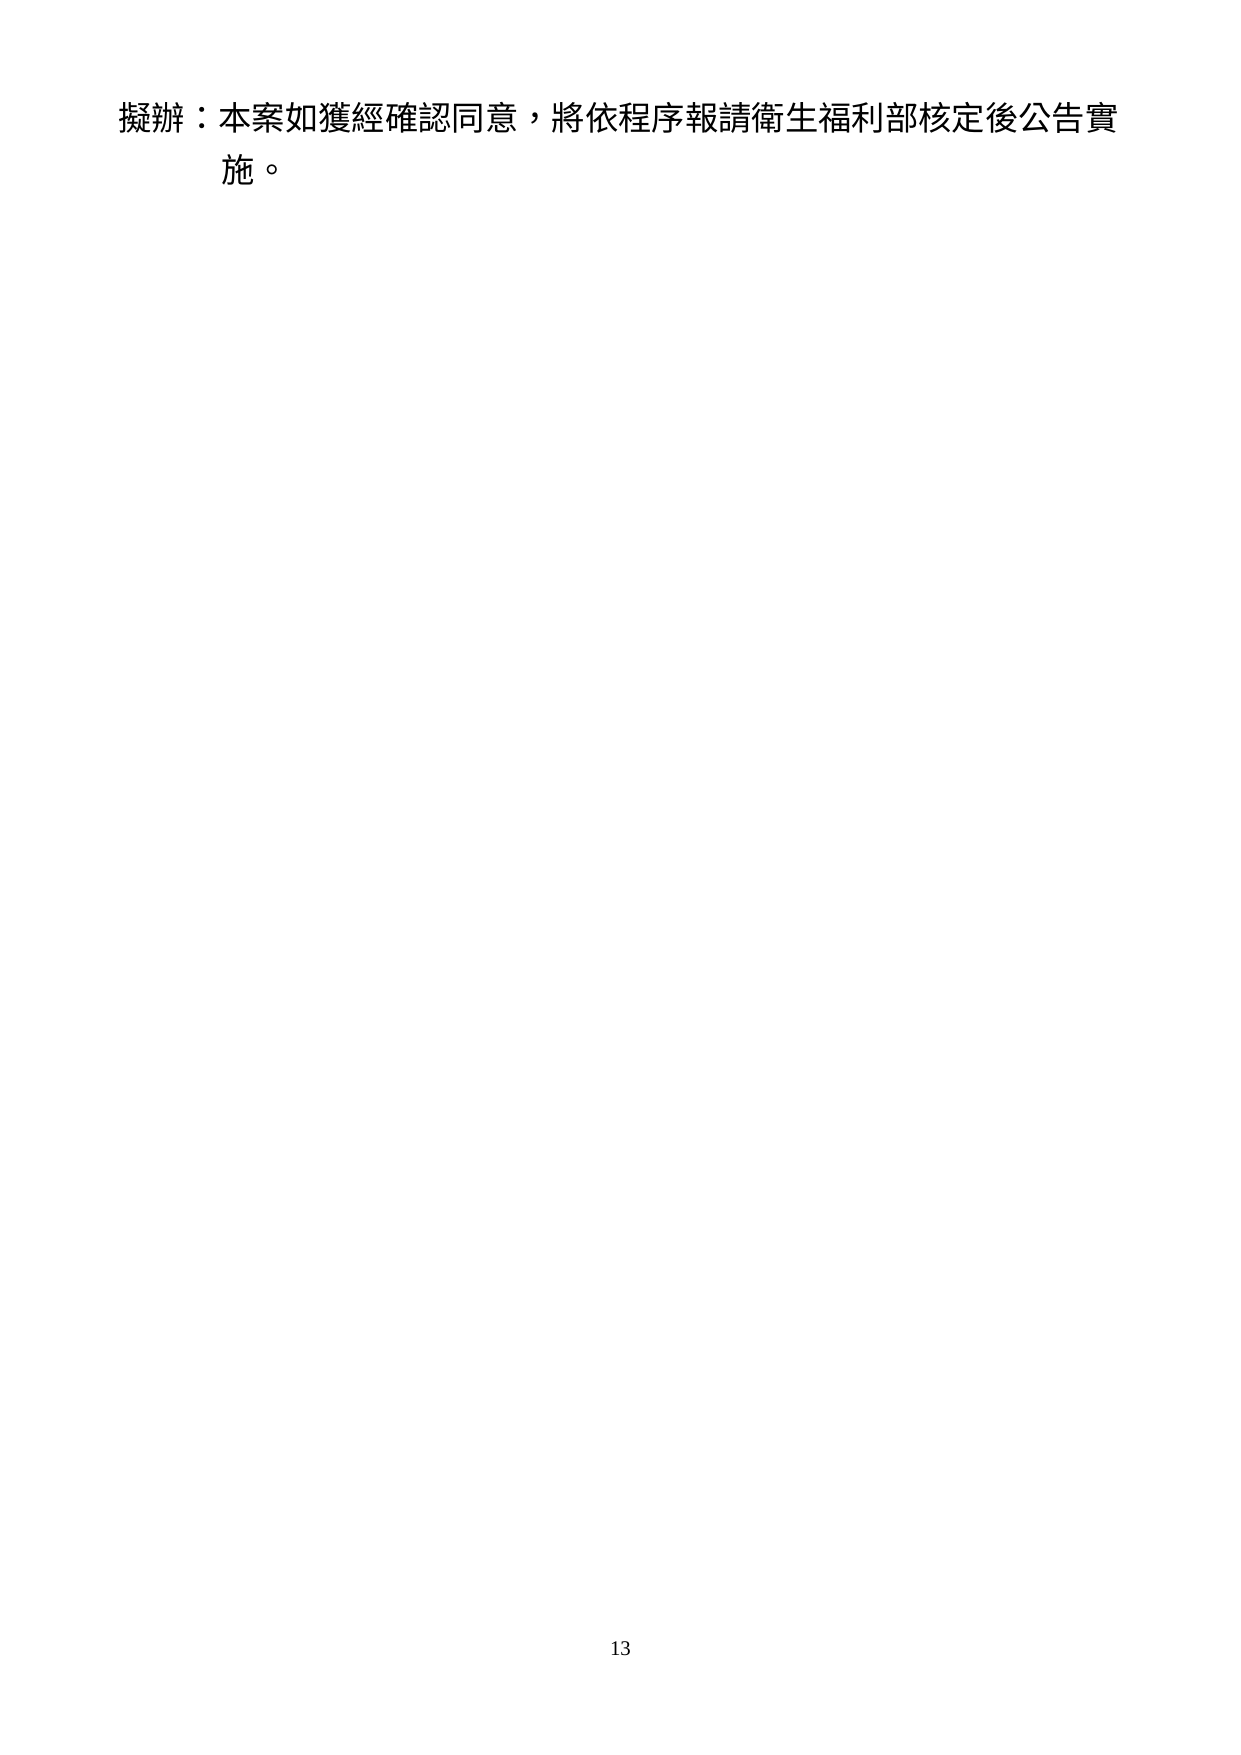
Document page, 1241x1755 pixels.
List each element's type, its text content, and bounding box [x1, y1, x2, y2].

text 擬辦：本案如獲經確認同意，將依程序報請衛生福利部核定後公告實施。 [118, 89, 1122, 193]
